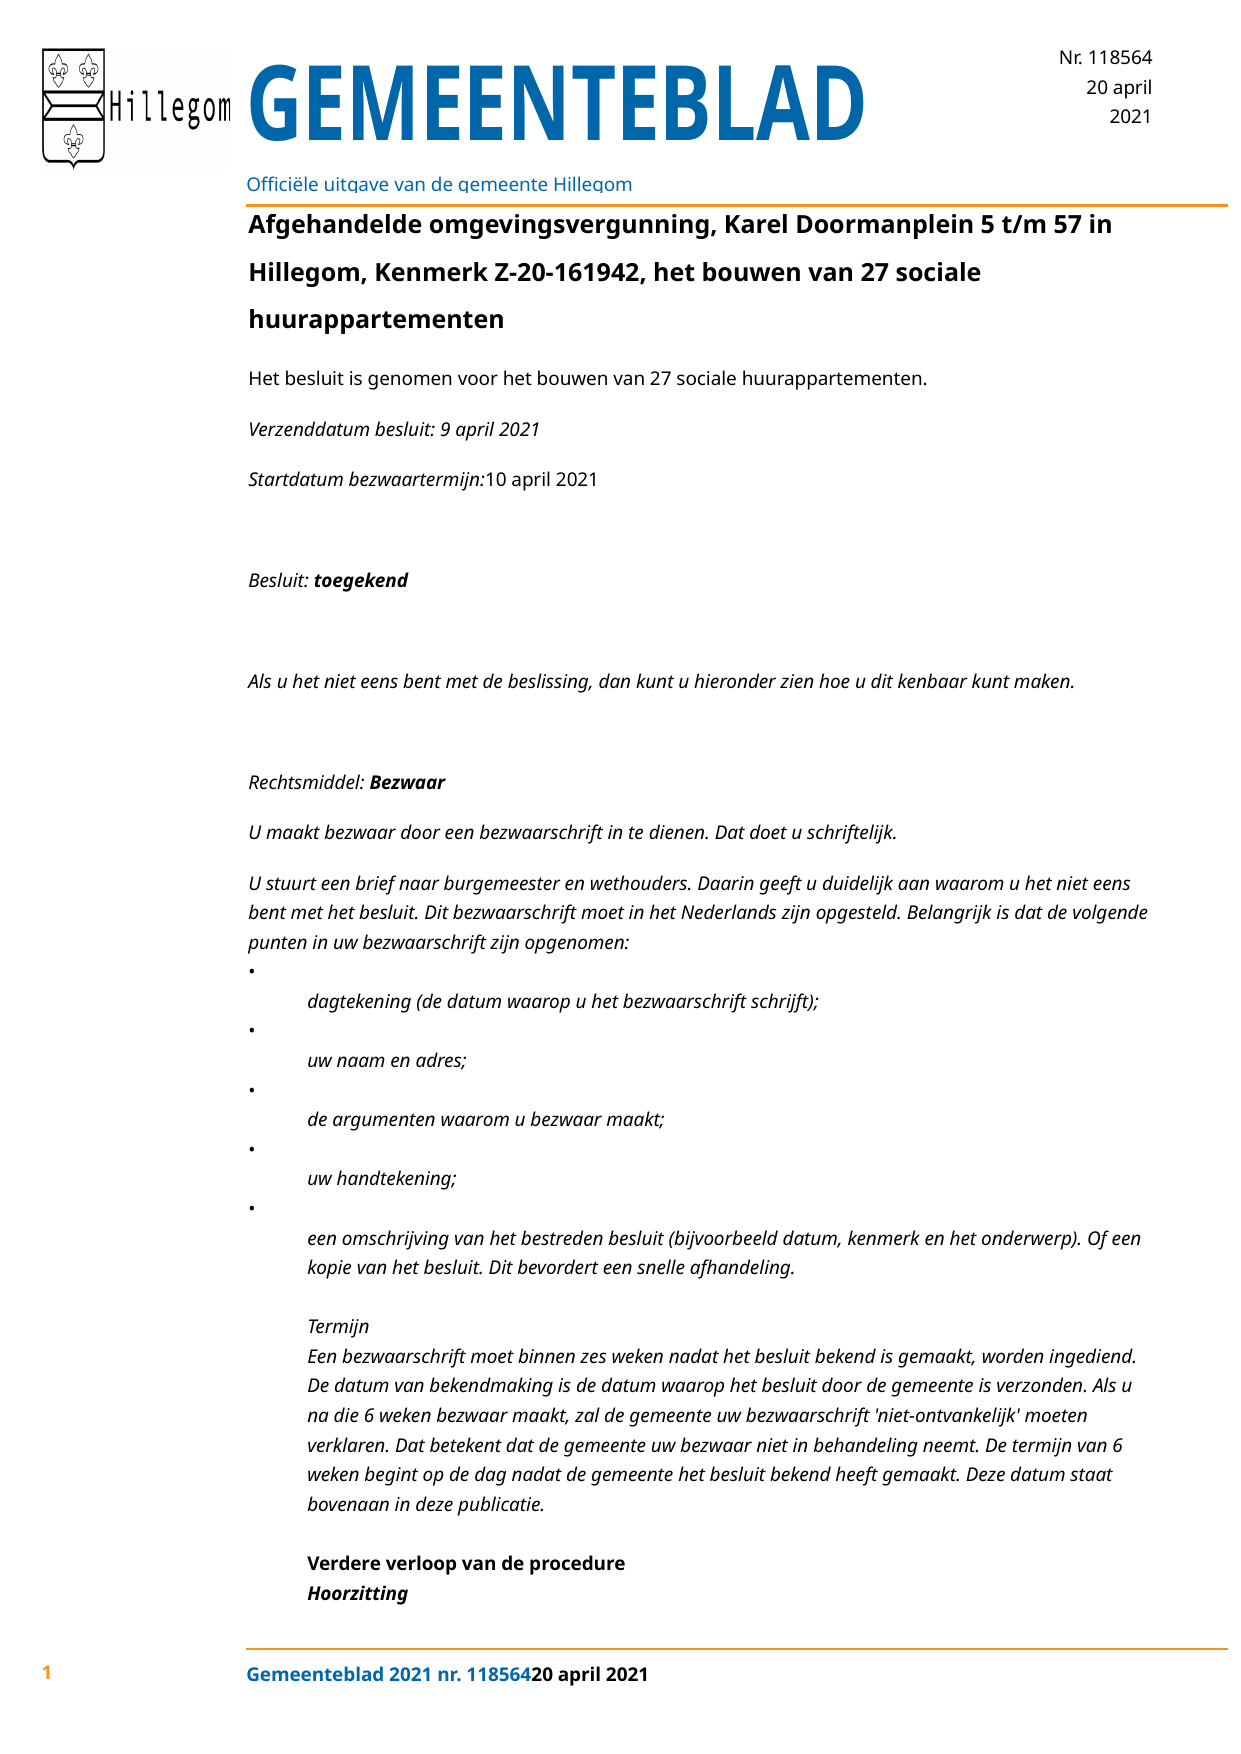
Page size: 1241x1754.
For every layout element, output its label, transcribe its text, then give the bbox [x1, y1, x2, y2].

list Hoorzitting [248, 1580, 1152, 1605]
text Verzenddatum besluit: 9 april 2021 [248, 416, 1152, 442]
list dagtekening (de datum waarop u het bezwaarschrift schrijft); [248, 988, 1152, 1014]
text U maakt bezwaar door een bezwaarschrift in te dienen. Dat doet u schriftelijk. [248, 819, 1152, 845]
text U stuurt een brief naar burgemeester en wethouders. Daarin geeft u duidelijk aan waarom u het niet eens bent met het besluit. Dit bezwaarschrift moet in het Nederlands zijn opgesteld. Belangrijk is dat de volgende punten in uw bezwaarschrift zijn opgenomen: [248, 870, 1152, 954]
list Een bezwaarschrift moet binnen zes weken nadat het besluit bekend is gemaakt, worden ingediend. De datum van bekendmaking is de datum waarop het besluit door de gemeente is verzonden. Als u na die 6 weken bezwaar maakt, zal de gemeente uw bezwaarschrift 'niet-ontvankelijk' moeten verklaren. Dat betekent dat de gemeente uw bezwaar niet in behandeling neemt. De termijn van 6 weken begint op de dag nadat de gemeente het besluit bekend heeft gemaakt. Deze datum staat bovenaan in deze publicatie. [248, 1343, 1152, 1517]
list Verdere verloop van de procedure [248, 1550, 1152, 1576]
text Afgehandelde omgevingsvergunning, Karel Doormanplein 5 t/m 57 in Hillegom, Kenmerk Z-20-161942, het bouwen van 27 sociale huurappartementen [248, 207, 1152, 336]
text Als u het niet eens bent met de beslissing, dan kunt u hieronder zien hoe u dit kenbaar kunt maken. [248, 668, 1152, 694]
list Termijn [248, 1313, 1152, 1339]
list uw naam en adres; [248, 1047, 1152, 1073]
text Rechtsmiddel: Bezwaar [248, 769, 1152, 794]
list uw handtekening; [248, 1166, 1152, 1191]
text Besluit: toegekend [248, 567, 1152, 593]
picture [41, 47, 231, 172]
list de argumenten waarom u bezwaar maakt; [248, 1106, 1152, 1132]
text Startdatum bezwaartermijn:10 april 2021 [248, 466, 1152, 492]
text Het besluit is genomen voor het bouwen van 27 sociale huurappartementen. [248, 366, 1152, 391]
list een omschrijving van het bestreden besluit (bijvoorbeeld datum, kenmerk en het onderwerp). Of een kopie van het besluit. Dit bevordert een snelle afhandeling. [248, 1225, 1152, 1280]
